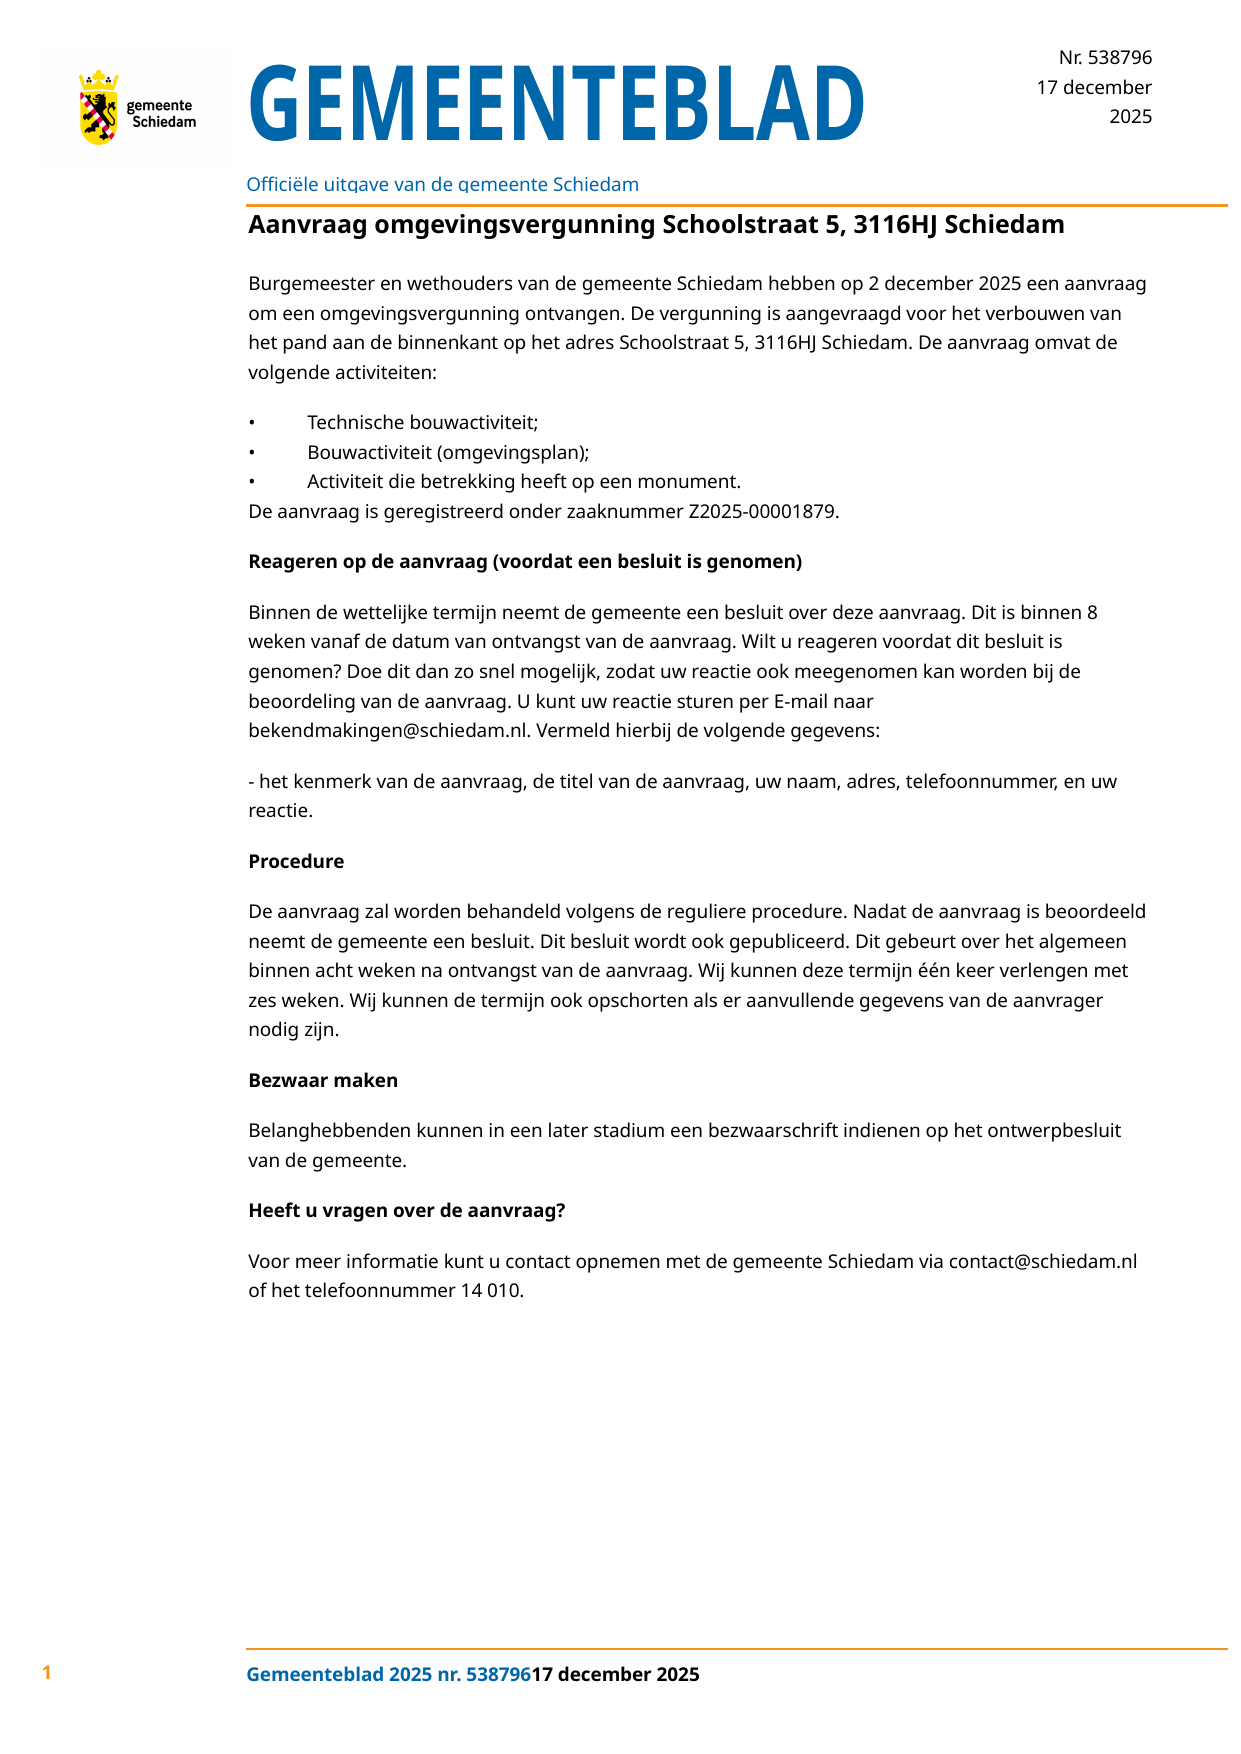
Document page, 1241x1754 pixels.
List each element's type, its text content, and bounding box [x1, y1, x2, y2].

text Binnen de wettelijke termijn neemt de gemeente een besluit over deze aanvraag. Dit is binnen 8 weken vanaf de datum van ontvangst van de aanvraag. Wilt u reageren voordat dit besluit is genomen? Doe dit dan zo snel mogelijk, zodat uw reactie ook meegenomen kan worden bij de beoordeling van de aanvraag. U kunt uw reactie sturen per E-mail naar bekendmakingen@schiedam.nl. Vermeld hierbij de volgende gegevens: [248, 599, 1152, 743]
text Burgemeester en wethouders van de gemeente Schiedam hebben op 2 december 2025 een aanvraag om een omgevingsvergunning ontvangen. De vergunning is aangevraagd voor het verbouwen van het pand aan de binnenkant op het adres Schoolstraat 5, 3116HJ Schiedam. De aanvraag omvat de volgende activiteiten: [248, 270, 1152, 385]
text Voor meer informatie kunt u contact opnemen met de gemeente Schiedam via contact@schiedam.nl of het telefoonnummer 14 010. [248, 1248, 1152, 1303]
text Bezwaar maken [248, 1067, 1152, 1093]
text - het kenmerk van de aanvraag, de titel van de aanvraag, uw naam, adres, telefoonnummer, en uw reactie. [248, 768, 1152, 823]
text Procedure [248, 848, 1152, 873]
list Bouwactiviteit (omgevingsplan); [248, 439, 1152, 465]
picture [41, 47, 231, 172]
text Belanghebbenden kunnen in een later stadium een bezwaarschrift indienen op het ontwerpbesluit van de gemeente. [248, 1117, 1152, 1173]
list Technische bouwactiviteit; [248, 409, 1152, 435]
list Activiteit die betrekking heeft op een monument. [248, 469, 1152, 494]
text Reageren op de aanvraag (voordat een besluit is genomen) [248, 549, 1152, 574]
text De aanvraag is geregistreerd onder zaaknummer Z2025-00001879. [248, 498, 1152, 524]
text Aanvraag omgevingsvergunning Schoolstraat 5, 3116HJ Schiedam [248, 207, 1152, 241]
text Heeft u vragen over de aanvraag? [248, 1197, 1152, 1223]
text De aanvraag zal worden behandeld volgens de reguliere procedure. Nadat de aanvraag is beoordeeld neemt de gemeente een besluit. Dit besluit wordt ook gepubliceerd. Dit gebeurt over het algemeen binnen acht weken na ontvangst van de aanvraag. Wij kunnen deze termijn één keer verlengen met zes weken. Wij kunnen de termijn ook opschorten als er aanvullende gegevens van de aanvrager nodig zijn. [248, 898, 1152, 1042]
